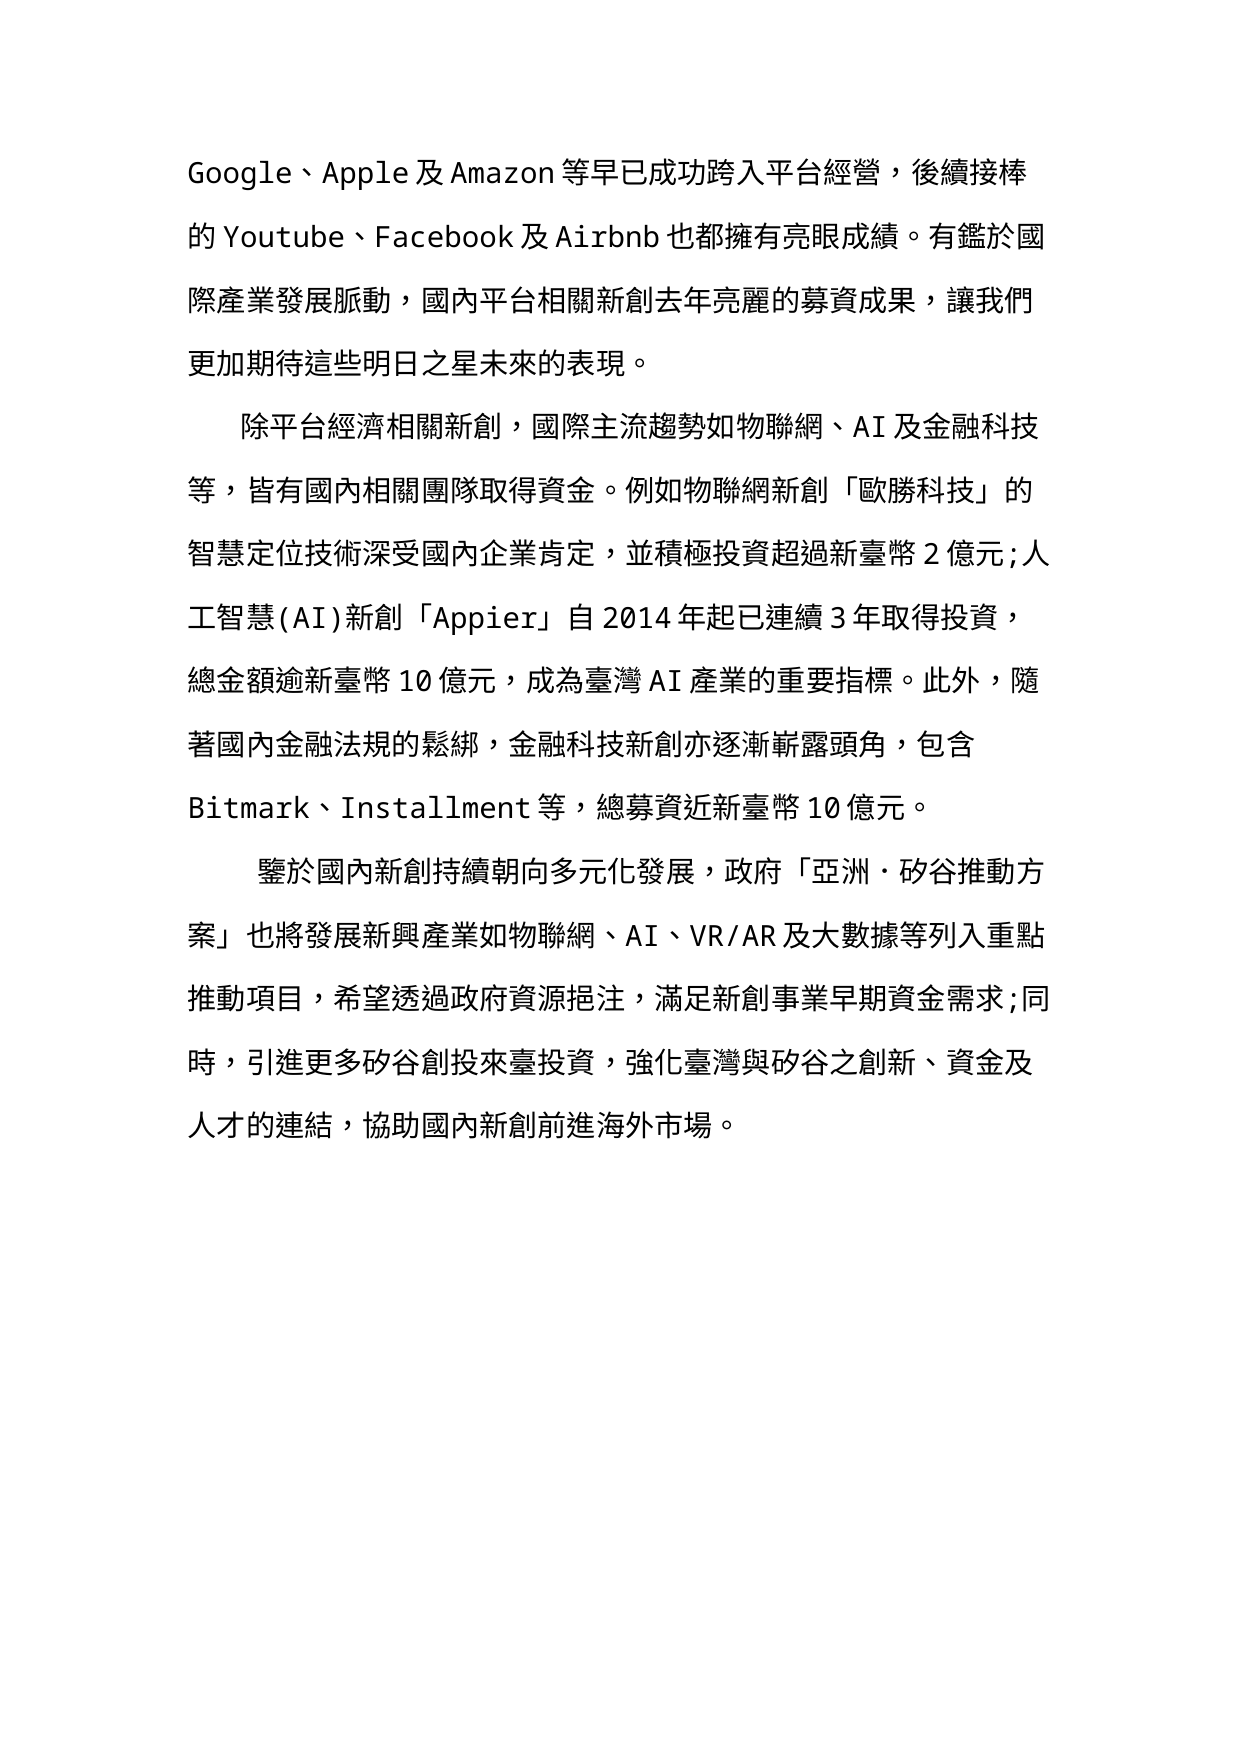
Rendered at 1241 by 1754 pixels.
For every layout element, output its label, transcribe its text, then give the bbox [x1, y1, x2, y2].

text 除平台經濟相關新創，國際主流趨勢如物聯網、AI及金融科技等，皆有國內相關團隊取得資金。例如物聯網新創「歐勝科技」的智慧定位技術深受國內企業肯定，並積極投資超過新臺幣2億元;人工智慧(AI)新創「Appier」自2014年起已連續3年取得投資，總金額逾新臺幣10億元，成為臺灣AI產業的重要指標。此外，隨著國內金融法規的鬆綁，金融科技新創亦逐漸嶄露頭角，包含Bitmark、Installment等，總募資近新臺幣10億元。 [187, 404, 1053, 827]
text Google、Apple及Amazon等早已成功跨入平台經營，後續接棒的Youtube、Facebook及Airbnb也都擁有亮眼成績。有鑑於國際產業發展脈動，國內平台相關新創去年亮麗的募資成果，讓我們更加期待這些明日之星未來的表現。 [187, 150, 1053, 383]
text 鑒於國內新創持續朝向多元化發展，政府「亞洲．矽谷推動方案」也將發展新興產業如物聯網、AI、VR/AR及大數據等列入重點推動項目，希望透過政府資源挹注，滿足新創事業早期資金需求;同時，引進更多矽谷創投來臺投資，強化臺灣與矽谷之創新、資金及人才的連結，協助國內新創前進海外市場。 [187, 848, 1053, 1145]
